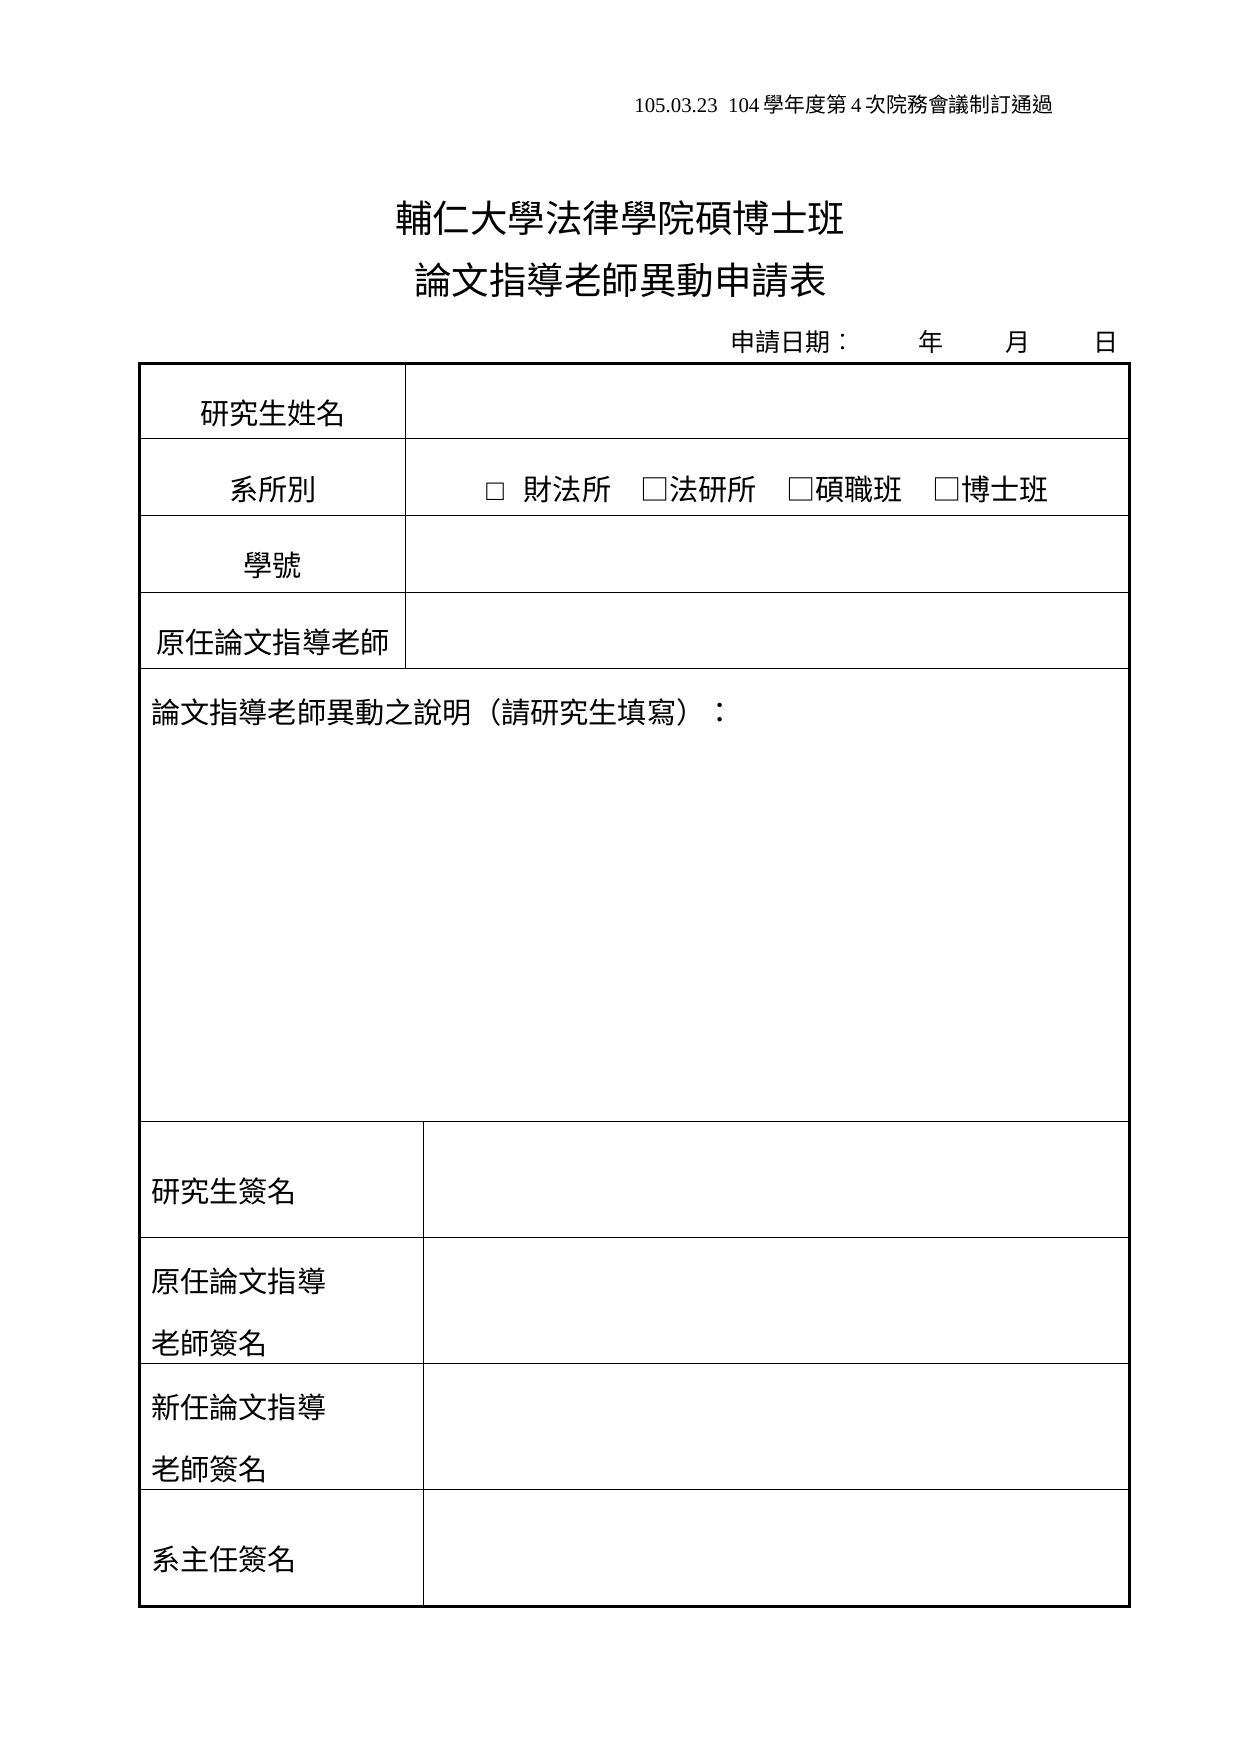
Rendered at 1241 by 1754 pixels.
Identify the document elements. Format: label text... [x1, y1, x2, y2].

table_cell [424, 1364, 1128, 1489]
table_cell [424, 1238, 1128, 1363]
table_cell 論文指導老師異動之說明（請研究生填寫）： [141, 669, 1128, 1121]
table_cell 原任論文指導 老師簽名 [141, 1238, 423, 1363]
table_cell 新任論文指導 老師簽名 [141, 1364, 423, 1489]
table_cell 原任論文指導老師 [141, 593, 405, 668]
text 論文指導老師異動申請表 [187, 237, 1053, 299]
table_cell 系主任簽名 [141, 1490, 423, 1604]
table_cell [424, 1122, 1128, 1237]
table_cell 研究生簽名 [141, 1122, 423, 1237]
text 申請日期︰ 年 月 日 [187, 299, 1118, 362]
table_cell 財法所 □法研所 □碩職班 □博士班 [406, 439, 1128, 515]
table_cell [424, 1490, 1128, 1604]
table_header 研究生姓名 [141, 365, 405, 438]
table_cell [406, 516, 1128, 592]
table_cell 學號 [141, 516, 405, 592]
table_cell 系所別 [141, 439, 405, 515]
table_header [406, 365, 1128, 438]
table_cell [406, 593, 1128, 668]
text 輔仁大學法律學院碩博士班 [187, 174, 1053, 237]
